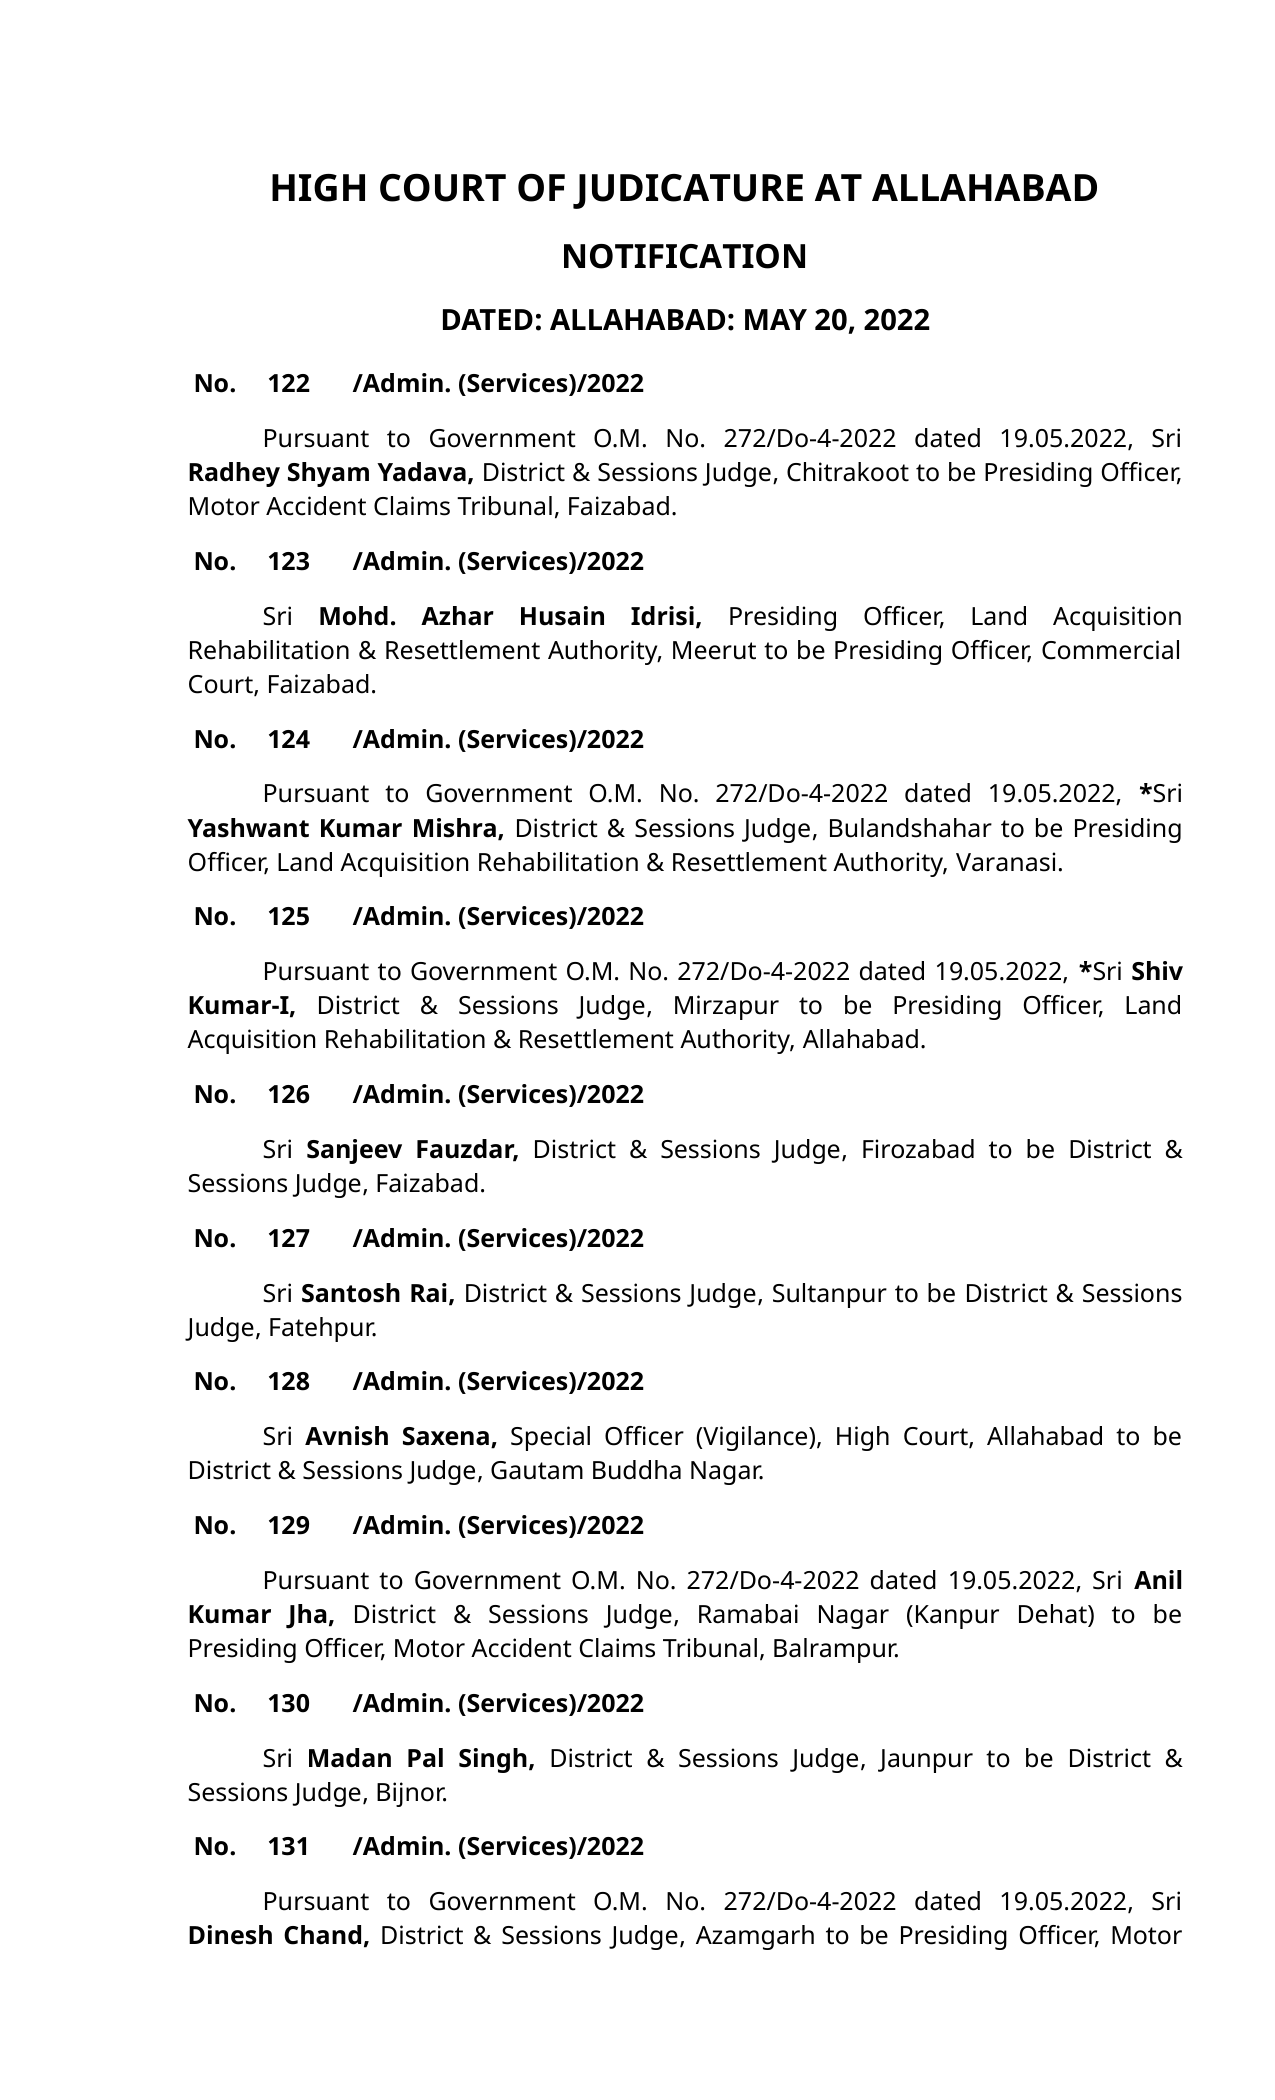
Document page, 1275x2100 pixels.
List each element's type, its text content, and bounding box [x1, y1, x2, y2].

table_header [261, 1680, 347, 1725]
table_header No. [188, 1823, 261, 1869]
table_header No. [188, 1071, 261, 1117]
table_header /Admin. (Services)/2022 [347, 893, 762, 939]
table_header [261, 716, 347, 761]
table_header No. [188, 1358, 261, 1404]
text Pursuant to Government O.M. No. 272/Do-4-2022 dated 19.05.2022, Sri Radhey Shyam Yadava, District & Sessions Judge, Chitrakoot to be Presiding Officer, Motor Accident Claims Tribunal, Faizabad. [187, 421, 1183, 523]
text Pursuant to Government O.M. No. 272/Do-4-2022 dated 19.05.2022, *Sri Yashwant Kumar Mishra, District & Sessions Judge, Bulandshahar to be Presiding Officer, Land Acquisition Rehabilitation & Resettlement Authority, Varanasi. [187, 776, 1183, 878]
text Sri Sanjeev Fauzdar, District & Sessions Judge, Firozabad to be District & Sessions Judge, Faizabad. [187, 1132, 1183, 1200]
table_header /Admin. (Services)/2022 [347, 538, 762, 583]
text Sri Santosh Rai, District & Sessions Judge, Sultanpur to be District & Sessions Judge, Fatehpur. [187, 1275, 1183, 1343]
table_header No. [188, 1680, 261, 1725]
table_header [261, 1823, 347, 1869]
table_header No. [188, 1502, 261, 1547]
table_header [261, 1358, 347, 1404]
table_header No. [188, 716, 261, 761]
table_header [261, 893, 347, 939]
table_header /Admin. (Services)/2022 [347, 1502, 762, 1547]
text Pursuant to Government O.M. No. 272/Do-4-2022 dated 19.05.2022, Sri Anil Kumar Jha, District & Sessions Judge, Ramabai Nagar (Kanpur Dehat) to be Presiding Officer, Motor Accident Claims Tribunal, Balrampur. [187, 1562, 1183, 1665]
table_header No. [188, 1215, 261, 1260]
table_header [261, 360, 347, 406]
text Sri Mohd. Azhar Husain Idrisi, Presiding Officer, Land Acquisition Rehabilitation & Resettlement Authority, Meerut to be Presiding Officer, Commercial Court, Faizabad. [187, 598, 1183, 701]
text Pursuant to Government O.M. No. 272/Do-4-2022 dated 19.05.2022, Sri Dinesh Chand, District & Sessions Judge, Azamgarh to be Presiding Officer, Motor [187, 1884, 1183, 1952]
table_header No. [188, 893, 261, 939]
table_header No. [188, 538, 261, 583]
table_header [261, 1215, 347, 1260]
table_header /Admin. (Services)/2022 [347, 1823, 762, 1869]
text Pursuant to Government O.M. No. 272/Do-4-2022 dated 19.05.2022, *Sri Shiv Kumar-I, District & Sessions Judge, Mirzapur to be Presiding Officer, Land Acquisition Rehabilitation & Resettlement Authority, Allahabad. [187, 954, 1183, 1056]
subtitle DATED: ALLAHABAD: MAY 20, 2022 [187, 299, 1183, 339]
text HIGH COURT OF JUDICATURE AT ALLAHABAD [187, 161, 1181, 212]
table_header [261, 538, 347, 583]
table_header /Admin. (Services)/2022 [347, 1358, 762, 1404]
subtitle NOTIFICATION [187, 233, 1181, 278]
table_header [261, 1502, 347, 1547]
table_header /Admin. (Services)/2022 [347, 1071, 762, 1117]
table_header No. [188, 360, 261, 406]
text Sri Avnish Saxena, Special Officer (Vigilance), High Court, Allahabad to be District & Sessions Judge, Gautam Buddha Nagar. [187, 1419, 1183, 1487]
table_header /Admin. (Services)/2022 [347, 1215, 762, 1260]
table_header /Admin. (Services)/2022 [347, 716, 762, 761]
text Sri Madan Pal Singh, District & Sessions Judge, Jaunpur to be District & Sessions Judge, Bijnor. [187, 1740, 1183, 1808]
table_header /Admin. (Services)/2022 [347, 1680, 762, 1725]
table_header [261, 1071, 347, 1117]
table_header /Admin. (Services)/2022 [347, 360, 762, 406]
